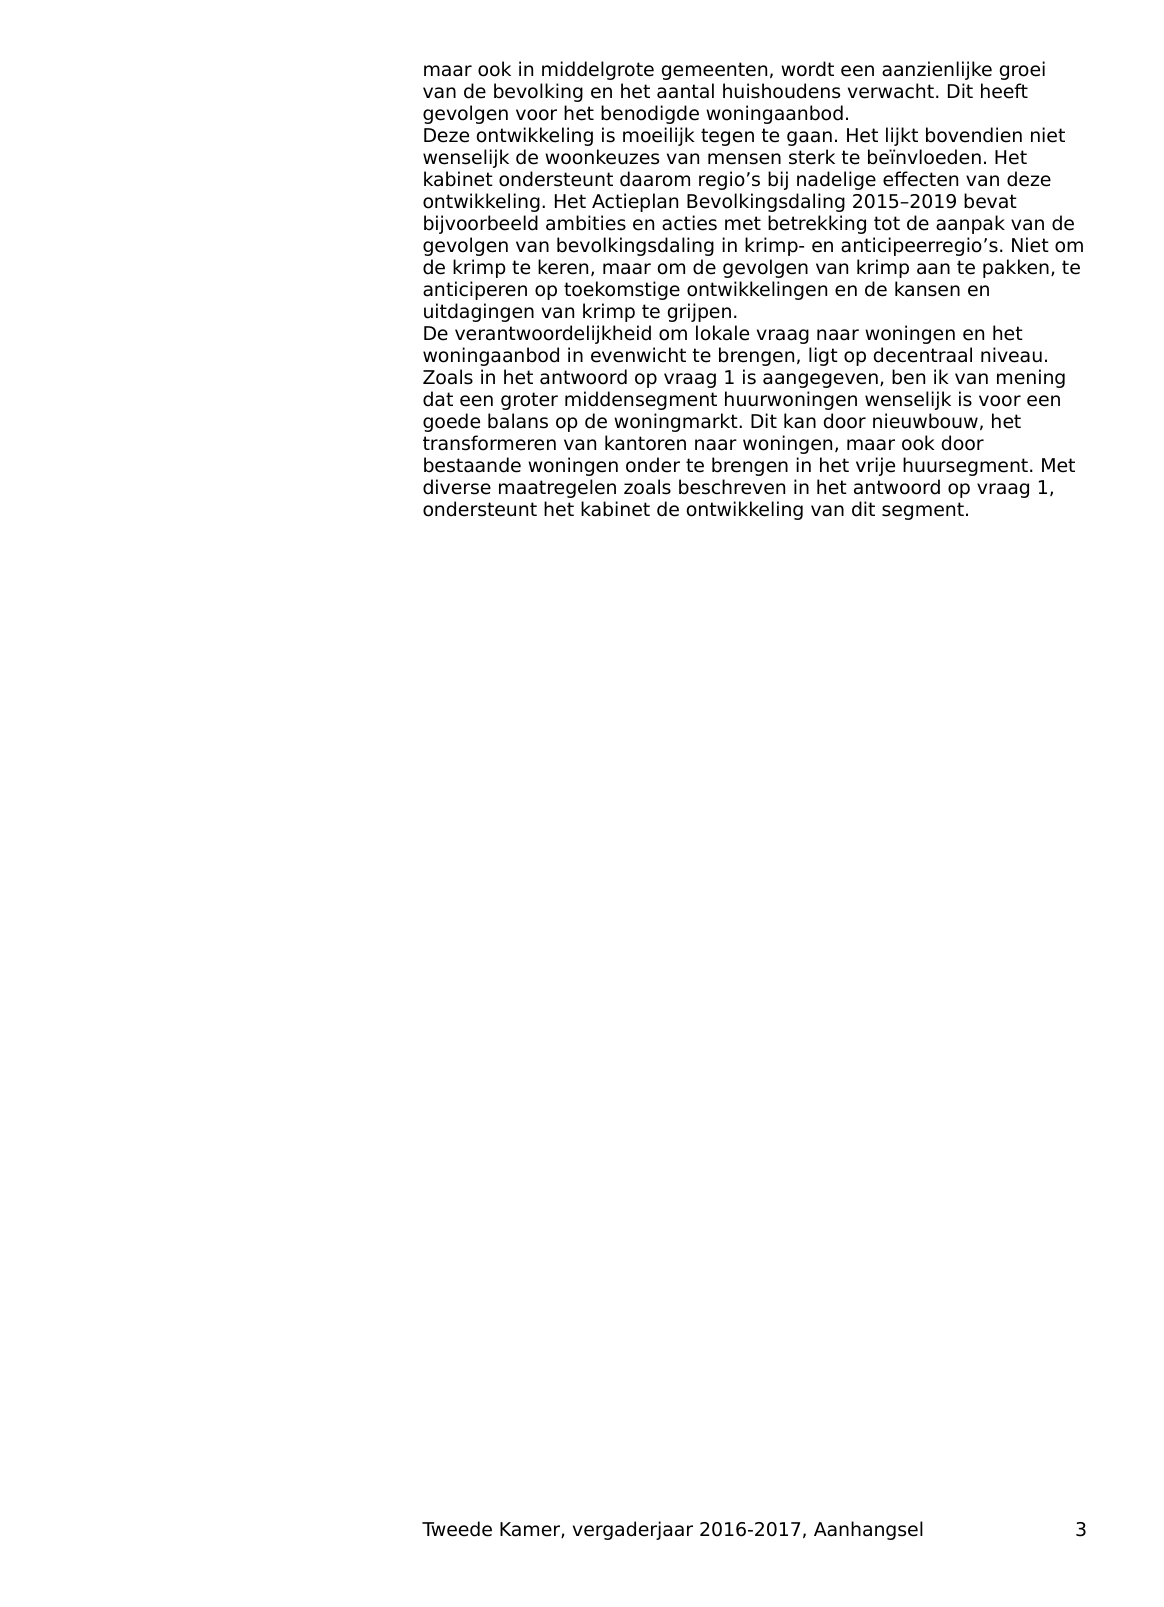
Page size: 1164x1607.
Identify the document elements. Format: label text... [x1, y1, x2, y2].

text Deze ontwikkeling is moeilijk tegen te gaan. Het lijkt bovendien niet wenselijk de woonkeuzes van mensen sterk te beïnvloeden. Het kabinet ondersteunt daarom regio’s bij nadelige effecten van deze ontwikkeling. Het Actieplan Bevolkingsdaling 2015–2019 bevat bijvoorbeeld ambities en acties met betrekking tot de aanpak van de gevolgen van bevolkingsdaling in krimp- en anticipeerregio’s. Niet om de krimp te keren, maar om de gevolgen van krimp aan te pakken, te anticiperen op toekomstige ontwikkelingen en de kansen en uitdagingen van krimp te grijpen. [422, 125, 1087, 323]
text De verantwoordelijkheid om lokale vraag naar woningen en het woningaanbod in evenwicht te brengen, ligt op decentraal niveau. Zoals in het antwoord op vraag 1 is aangegeven, ben ik van mening dat een groter middensegment huurwoningen wenselijk is voor een goede balans op de woningmarkt. Dit kan door nieuwbouw, het transformeren van kantoren naar woningen, maar ook door bestaande woningen onder te brengen in het vrije huursegment. Met diverse maatregelen zoals beschreven in het antwoord op vraag 1, ondersteunt het kabinet de ontwikkeling van dit segment. [422, 323, 1087, 521]
text maar ook in middelgrote gemeenten, wordt een aanzienlijke groei van de bevolking en het aantal huishoudens verwacht. Dit heeft gevolgen voor het benodigde woningaanbod. [422, 59, 1087, 125]
